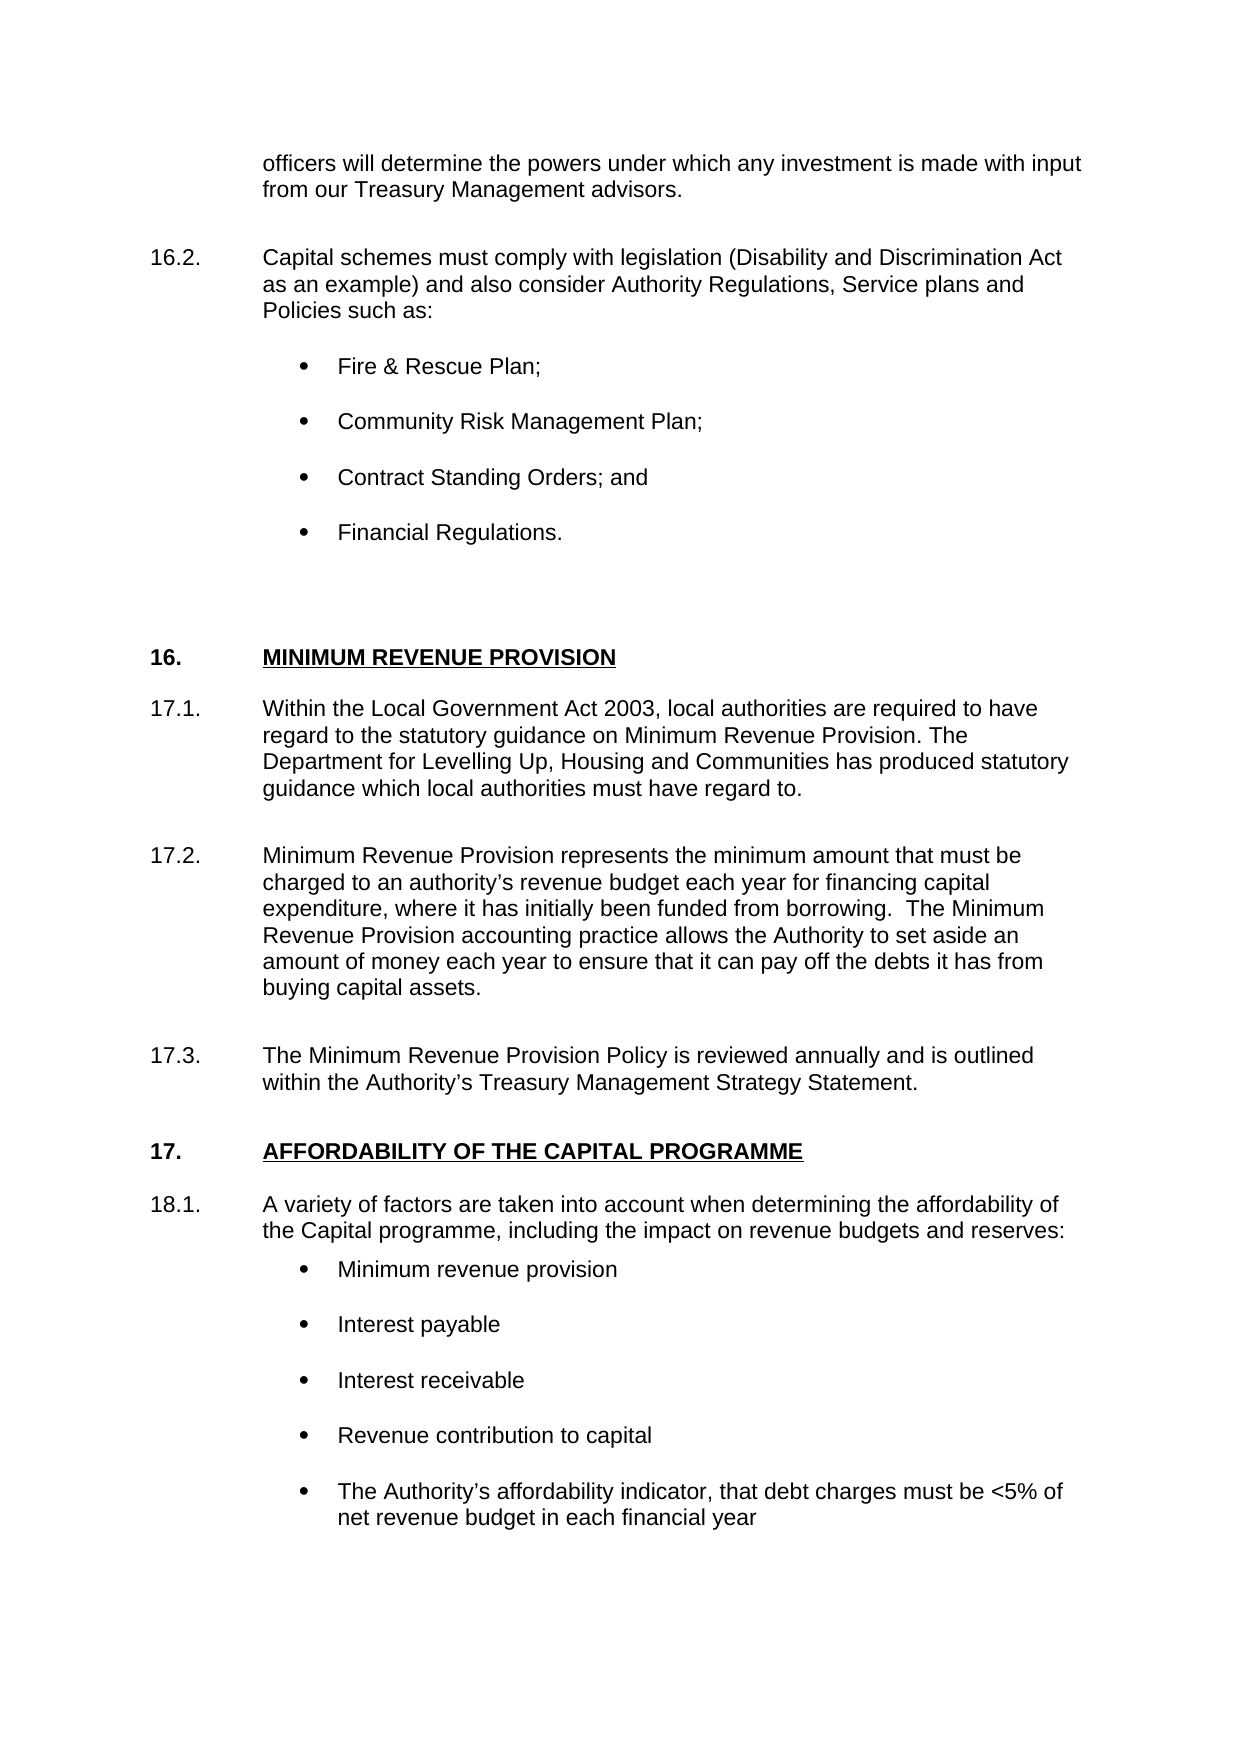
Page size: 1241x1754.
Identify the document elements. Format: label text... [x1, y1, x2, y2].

list Interest payable [300, 1311, 1090, 1338]
list Fire & Rescue Plan; [300, 353, 1090, 379]
subtitle MINIMUM REVENUE PROVISION [150, 644, 1090, 670]
list The Authority’s affordability indicator, that debt charges must be <5% of net revenue budget in each financial year [300, 1478, 1090, 1531]
list Financial Regulations. [300, 519, 1090, 546]
list Interest receivable [300, 1367, 1090, 1393]
list Minimum revenue provision [300, 1256, 1090, 1282]
list Within the Local Government Act 2003, local authorities are required to have regard to the statutory guidance on Minimum Revenue Provision. The Department for Levelling Up, Housing and Communities has produced statutory guidance which local authorities must have regard to. [150, 695, 1090, 801]
list The Minimum Revenue Provision Policy is reviewed annually and is outlined within the Authority’s Treasury Management Strategy Statement. [150, 1042, 1090, 1095]
list Revenue contribution to capital [300, 1422, 1090, 1449]
list officers will determine the powers under which any investment is made with input from our Treasury Management advisors. [150, 150, 1090, 203]
list Minimum Revenue Provision represents the minimum amount that must be charged to an authority’s revenue budget each year for financing capital expenditure, where it has initially been funded from borrowing. The Minimum Revenue Provision accounting practice allows the Authority to set aside an amount of money each year to ensure that it can pay off the debts it has from buying capital assets. [150, 842, 1090, 1001]
list A variety of factors are taken into account when determining the affordability of the Capital programme, including the impact on revenue budgets and reserves: [150, 1191, 1090, 1243]
list Capital schemes must comply with legislation (Disability and Discrimination Act as an example) and also consider Authority Regulations, Service plans and Policies such as: [150, 244, 1090, 323]
list Contract Standing Orders; and [300, 464, 1090, 490]
subtitle AFFORDABILITY OF THE CAPITAL PROGRAMME [150, 1138, 1090, 1164]
list Community Risk Management Plan; [300, 408, 1090, 434]
